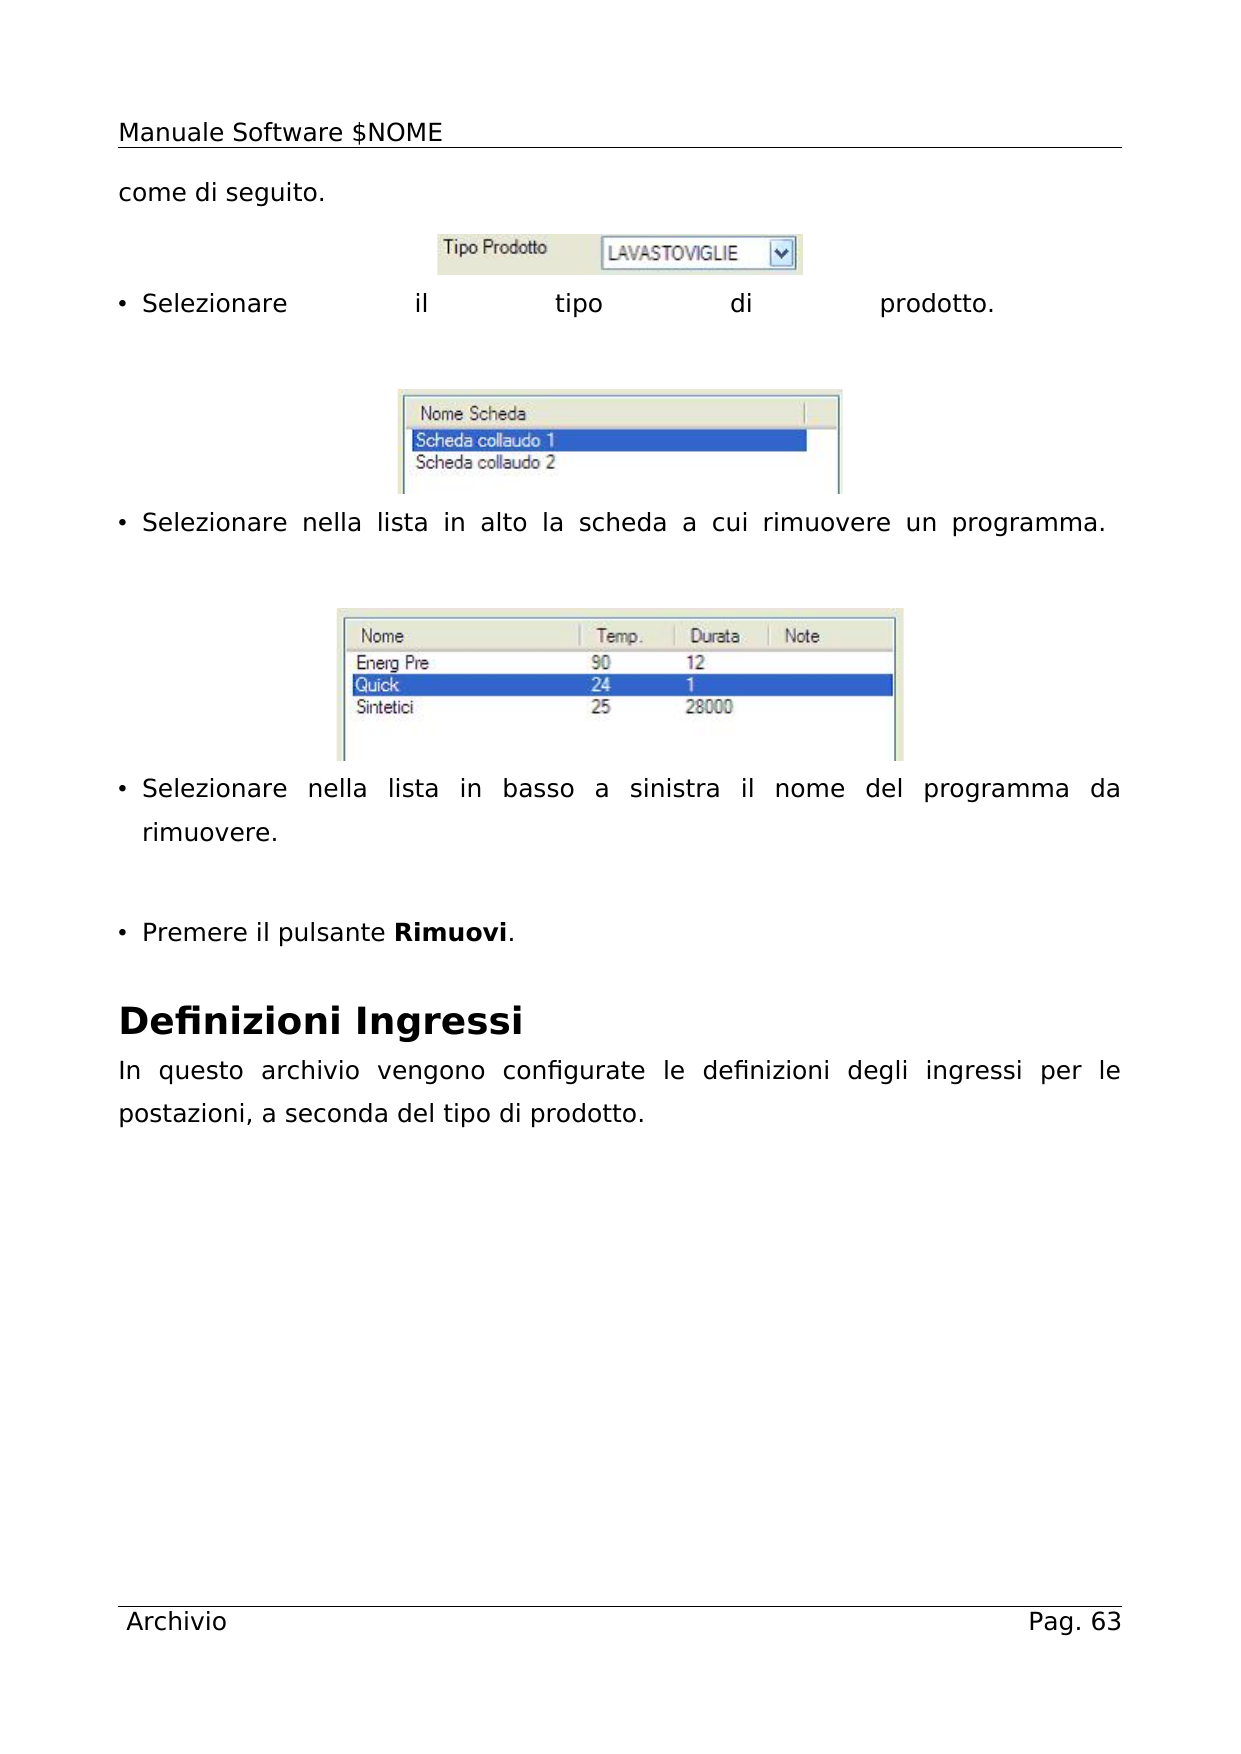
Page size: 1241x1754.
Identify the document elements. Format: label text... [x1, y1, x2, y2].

list Selezionare il tipo di prodotto. [118, 234, 1122, 362]
picture [336, 608, 904, 761]
list Selezionare nella lista in alto la scheda a cui rimuovere un programma. [118, 389, 1122, 581]
picture [437, 234, 803, 275]
list Selezionare nella lista in basso a sinistra il nome del programma da rimuovere. [118, 608, 1122, 891]
picture [397, 389, 843, 494]
text In questo archivio vengono configurate le definizioni degli ingressi per le postazioni, a seconda del tipo di prodotto. [118, 1056, 1122, 1129]
text come di seguito. [118, 178, 1122, 207]
list Premere il pulsante Rimuovi. [118, 918, 1122, 948]
subtitle Definizioni Ingressi [118, 1000, 1122, 1043]
